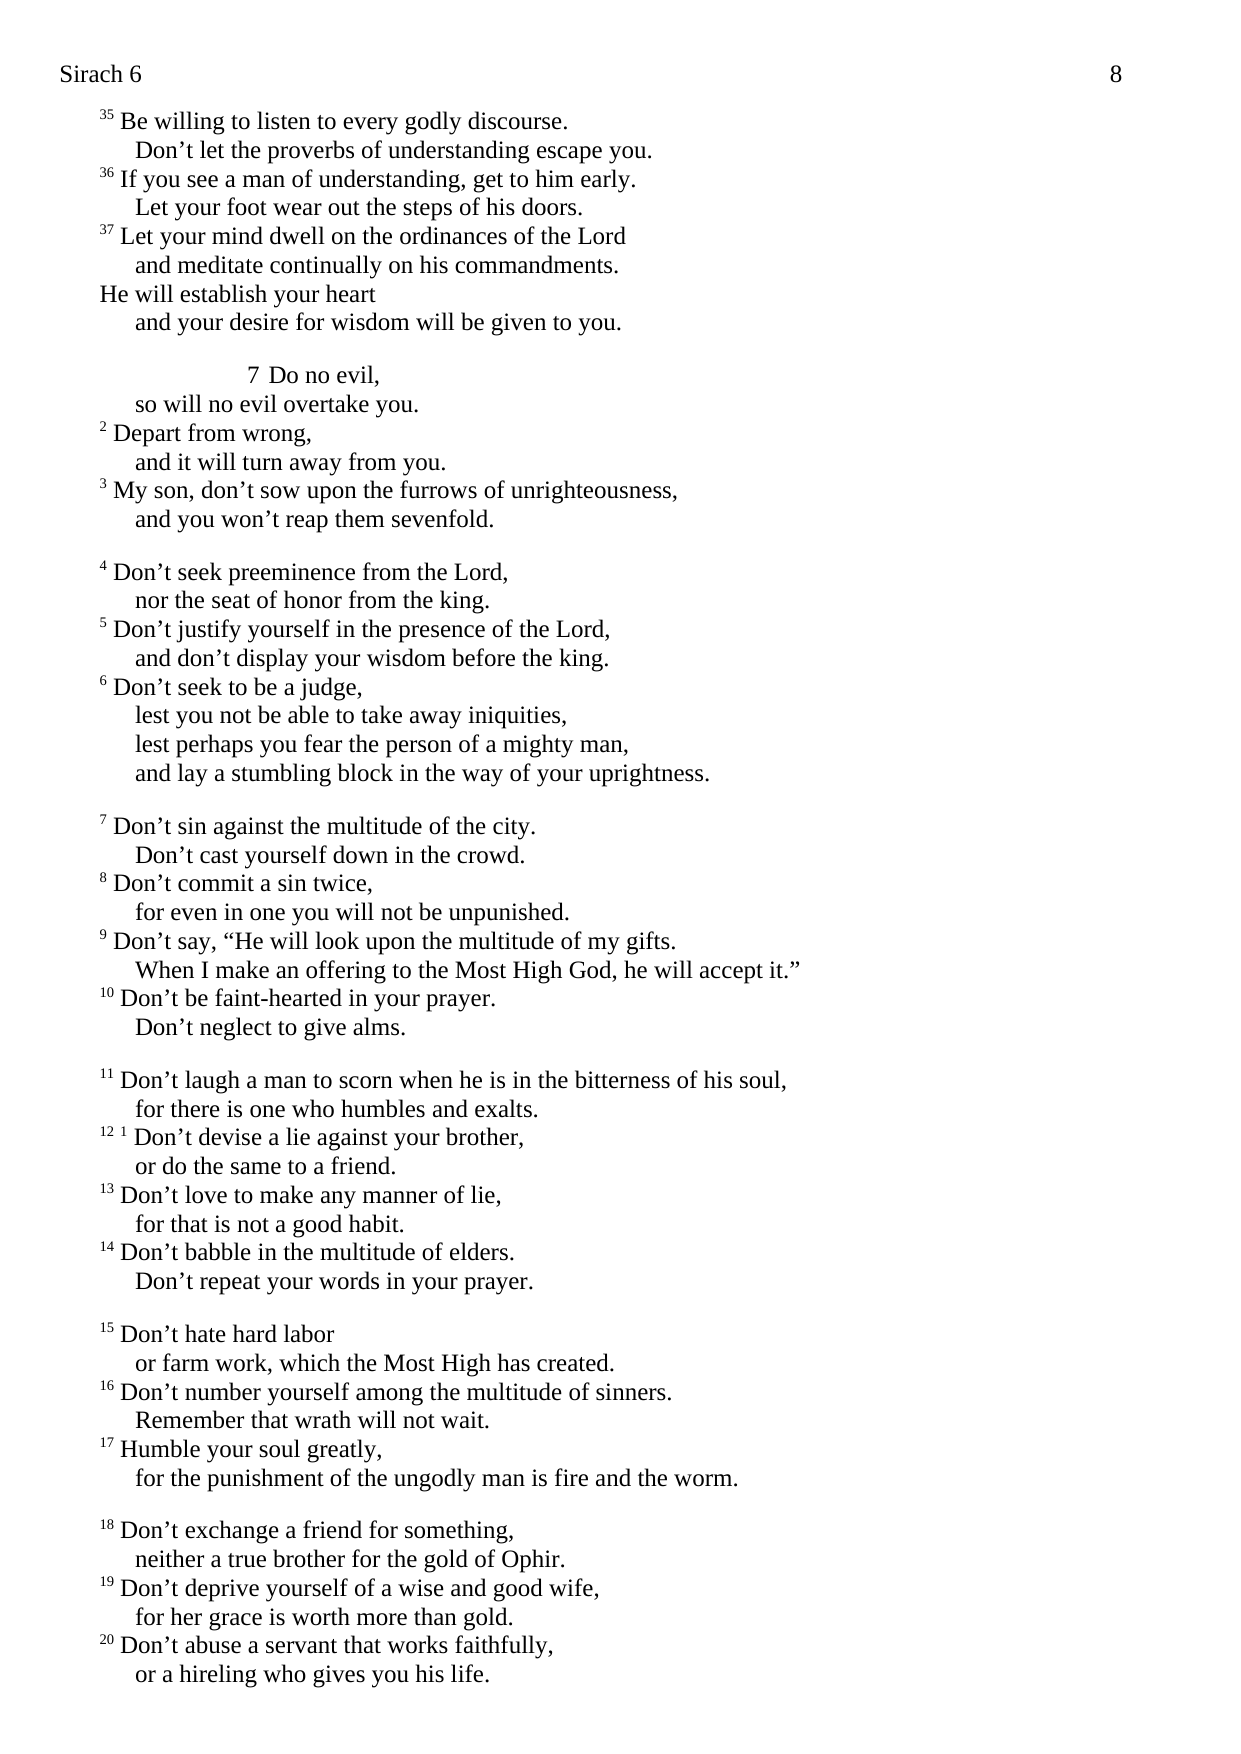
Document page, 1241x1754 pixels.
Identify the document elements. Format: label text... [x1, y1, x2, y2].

text for there is one who humbles and exalts. [135, 1094, 1122, 1122]
text so will no evil overtake you. [135, 389, 1122, 418]
text 4 Don’t seek preeminence from the Lord, [99, 557, 1122, 586]
text and lay a stumbling block in the way of your uprightness. [135, 758, 1122, 787]
text or farm work, which the Most High has created. [135, 1348, 1122, 1377]
text 3 My son, don’t sow upon the furrows of unrighteousness, [99, 475, 1122, 504]
text 9 Don’t say, “He will look upon the multitude of my gifts. [99, 926, 1122, 955]
text Don’t repeat your words in your prayer. [135, 1266, 1122, 1295]
text and you won’t reap them sevenfold. [135, 504, 1122, 533]
text and meditate continually on his commandments. [135, 250, 1122, 279]
text and it will turn away from you. [135, 447, 1122, 475]
text neither a true brother for the gold of Ophir. [135, 1544, 1122, 1573]
text 5 Don’t justify yourself in the presence of the Lord, [99, 614, 1122, 643]
text 11 Don’t laugh a man to scorn when he is in the bitterness of his soul, [99, 1065, 1122, 1094]
text or do the same to a friend. [135, 1151, 1122, 1180]
text 16 Don’t number yourself among the multitude of sinners. [99, 1377, 1122, 1405]
text 7 Don’t sin against the multitude of the city. [99, 811, 1122, 840]
text 19 Don’t deprive yourself of a wise and good wife, [99, 1573, 1122, 1602]
text 14 Don’t babble in the multitude of elders. [99, 1237, 1122, 1266]
text and your desire for wisdom will be given to you. [135, 307, 1122, 336]
text 18 Don’t exchange a friend for something, [99, 1516, 1122, 1544]
text or a hireling who gives you his life. [135, 1659, 1122, 1688]
text 10 Don’t be faint-hearted in your prayer. [99, 983, 1122, 1012]
text Let your foot wear out the steps of his doors. [135, 192, 1122, 221]
text 2 Depart from wrong, [99, 418, 1122, 447]
text 8 Don’t commit a sin twice, [99, 868, 1122, 897]
text lest you not be able to take away iniquities, [135, 701, 1122, 729]
text Don’t neglect to give alms. [135, 1012, 1122, 1041]
text 6 Don’t seek to be a judge, [99, 672, 1122, 701]
text Don’t let the proverbs of understanding escape you. [135, 135, 1122, 164]
text 15 Don’t hate hard labor [99, 1319, 1122, 1348]
text for her grace is worth more than gold. [135, 1602, 1122, 1631]
text When I make an offering to the Most High God, he will accept it.” [135, 955, 1122, 983]
text for the punishment of the ungodly man is fire and the worm. [135, 1463, 1122, 1492]
text Remember that wrath will not wait. [135, 1405, 1122, 1434]
text for that is not a good habit. [135, 1209, 1122, 1237]
text nor the seat of honor from the king. [135, 586, 1122, 614]
text and don’t display your wisdom before the king. [135, 643, 1122, 672]
text 37 Let your mind dwell on the ordinances of the Lord [99, 221, 1122, 250]
text 17 Humble your soul greatly, [99, 1434, 1122, 1463]
text 36 If you see a man of understanding, get to him early. [99, 164, 1122, 192]
text for even in one you will not be unpunished. [135, 897, 1122, 926]
text lest perhaps you fear the person of a mighty man, [135, 729, 1122, 758]
text 7Do no evil, [247, 360, 1122, 389]
text Don’t cast yourself down in the crowd. [135, 840, 1122, 868]
text 35 Be willing to listen to every godly discourse. [99, 106, 1122, 135]
text 20 Don’t abuse a servant that works faithfully, [99, 1631, 1122, 1659]
text 13 Don’t love to make any manner of lie, [99, 1180, 1122, 1209]
text He will establish your heart [99, 279, 1122, 307]
text 12 1 Don’t devise a lie against your brother, [99, 1122, 1122, 1151]
